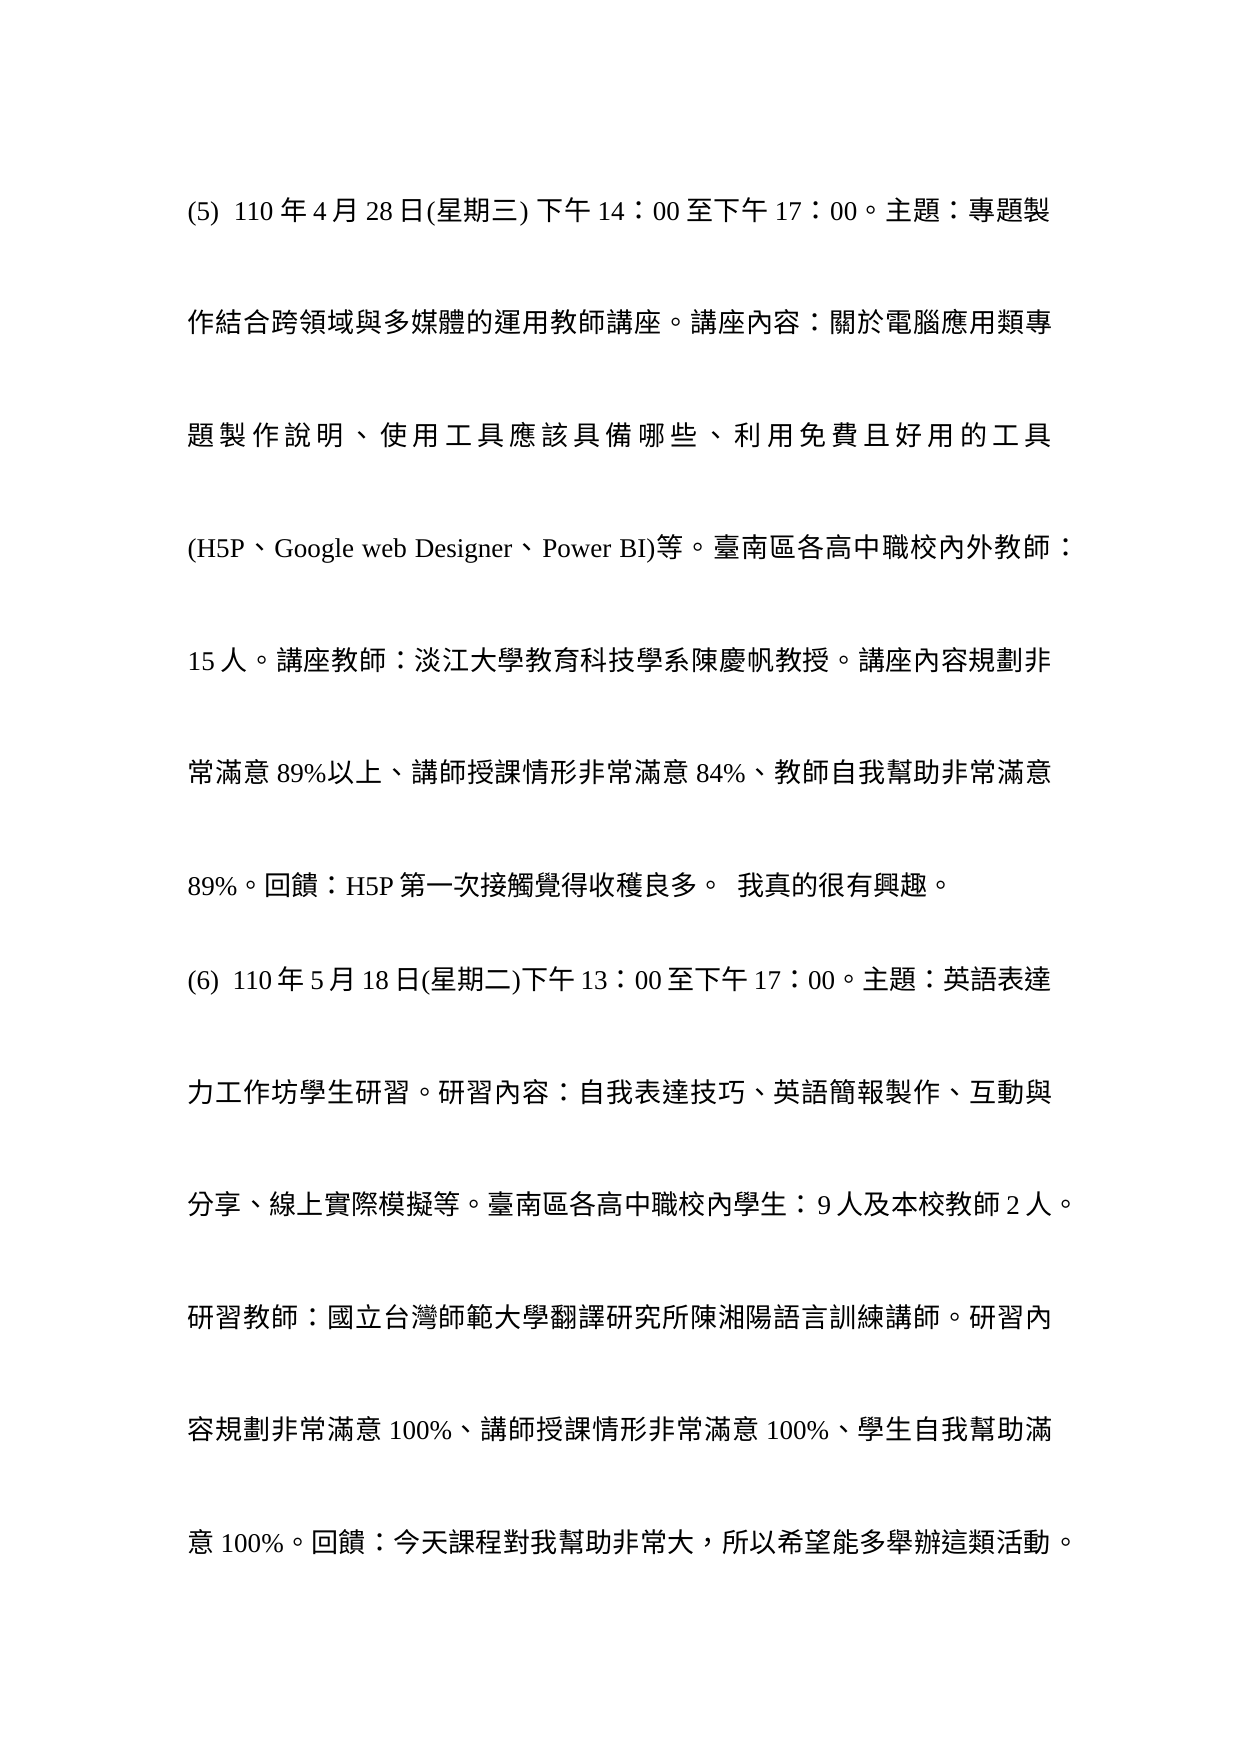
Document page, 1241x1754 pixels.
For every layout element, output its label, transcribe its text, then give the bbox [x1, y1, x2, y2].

text (5) 110年4月28日(星期三) 下午14：00至下午17：00。主題：專題製作結合跨領域與多媒體的運用教師講座。講座內容：關於電腦應用類專題製作說明、使用工具應該具備哪些、利用免費且好用的工具(H5P、Google web Designer、Power BI)等。臺南區各高中職校內外教師：15人。講座教師：淡江大學教育科技學系陳慶帆教授。講座內容規劃非常滿意89%以上、講師授課情形非常滿意84%、教師自我幫助非常滿意89%。回饋：H5P第一次接觸覺得收穫良多。 我真的很有興趣。 [187, 164, 1053, 914]
text (6) 110年5月18日(星期二)下午13：00至下午17：00。主題：英語表達力工作坊學生研習。研習內容：自我表達技巧、英語簡報製作、互動與分享、線上實際模擬等。臺南區各高中職校內學生：9人及本校教師2人。研習教師：國立台灣師範大學翻譯研究所陳湘陽語言訓練講師。研習內容規劃非常滿意100%、講師授課情形非常滿意100%、學生自我幫助滿意100%。回饋：今天課程對我幫助非常大，所以希望能多舉辦這類活動。感謝老師的專業指導，給了我很多有別於學校老師的建議，更明白自己的錯誤，以便日後改善。比起校外的實習或比賽，在校內直接舉辦這次的活動方便很多，且收穫許多實用的建議。非常實用的一場meeting，希望學弟妹們也能有多一些這樣子的課程。謝謝老師讓我們有那麼棒的學習機會！Sonny老師給了很詳細的講解，對自己有很大的幫助。感受到老師的厲害度，希望未來學弟妹也有機會參與。 [187, 934, 1053, 1572]
